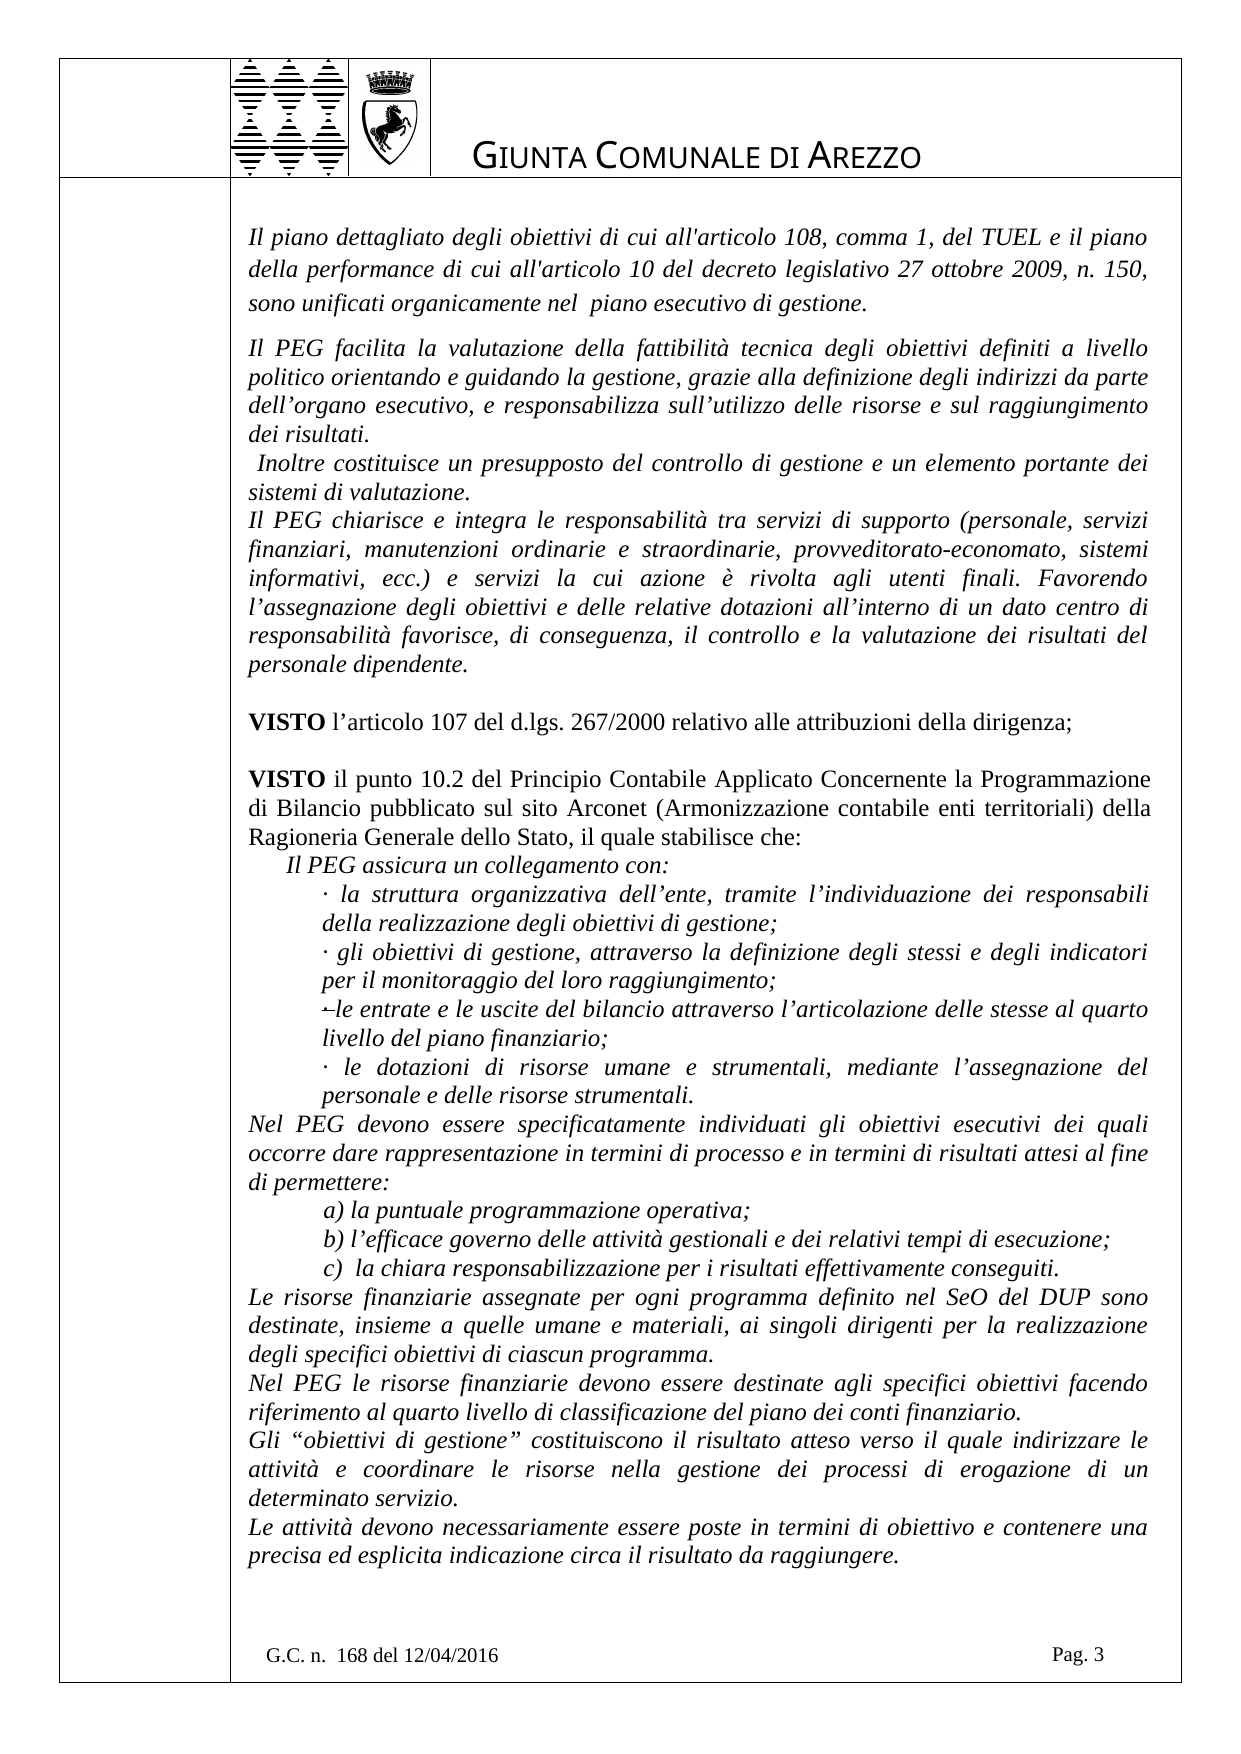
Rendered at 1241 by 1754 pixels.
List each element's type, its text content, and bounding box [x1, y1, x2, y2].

text b) l’efficace governo delle attività gestionali e dei relativi tempi di esecuzione; [323, 1224, 1152, 1253]
text Le risorse finanziarie assegnate per ogni programma definito nel SeO del DUP sono destinate, insieme a quelle umane e materiali, ai singoli dirigenti per la realizzazione degli specifici obiettivi di ciascun programma. [248, 1282, 1152, 1368]
text · la struttura organizzativa dell’ente, tramite l’individuazione dei responsabili della realizzazione degli obiettivi di gestione; [322, 879, 1152, 937]
text · gli obiettivi di gestione, attraverso la definizione degli stessi e degli indicatori per il monitoraggio del loro raggiungimento; [322, 937, 1152, 994]
text Gli “obiettivi di gestione” costituiscono il risultato atteso verso il quale indirizzare le attività e coordinare le risorse nella gestione dei processi di erogazione di un determinato servizio. [248, 1426, 1152, 1512]
text a) la puntuale programmazione operativa; [323, 1196, 1152, 1224]
text VISTO il punto 10.2 del Principio Contabile Applicato Concernente la Programmazione di Bilancio pubblicato sul sito Arconet (Armonizzazione contabile enti territoriali) della Ragioneria Generale dello Stato, il quale stabilisce che: [248, 764, 1152, 851]
text · le entrate e le uscite del bilancio attraverso l’articolazione delle stesse al quarto livello del piano finanziario; [322, 994, 1152, 1052]
text Nel PEG le risorse finanziarie devono essere destinate agli specifici obiettivi facendo riferimento al quarto livello di classificazione del piano dei conti finanziario. [248, 1368, 1152, 1426]
text Il piano dettagliato degli obiettivi di cui all'articolo 108, comma 1, del TUEL e il piano della performance di cui all'articolo 10 del decreto legislativo 27 ottobre 2009, n. 150, sono unificati organicamente nel piano esecutivo di gestione. [248, 222, 1152, 316]
picture [361, 70, 418, 165]
text Nel PEG devono essere specificatamente individuati gli obiettivi esecutivi dei quali occorre dare rappresentazione in termini di processo e in termini di risultati attesi al fine di permettere: [248, 1109, 1152, 1196]
text Il PEG chiarisce e integra le responsabilità tra servizi di supporto (personale, servizi finanziari, manutenzioni ordinarie e straordinarie, provveditorato-economato, sistemi informativi, ecc.) e servizi la cui azione è rivolta agli utenti finali. Favorendo l’assegnazione degli obiettivi e delle relative dotazioni all’interno di un dato centro di responsabilità favorisce, di conseguenza, il controllo e la valutazione dei risultati del personale dipendente. [248, 506, 1152, 678]
text VISTO l’articolo 107 del d.lgs. 267/2000 relativo alle attribuzioni della dirigenza; [248, 707, 1152, 736]
text · le dotazioni di risorse umane e strumentali, mediante l’assegnazione del personale e delle risorse strumentali. [322, 1052, 1152, 1109]
text Il PEG facilita la valutazione della fattibilità tecnica degli obiettivi definiti a livello politico orientando e guidando la gestione, grazie alla definizione degli indirizzi da parte dell’organo esecutivo, e responsabilizza sull’utilizzo delle risorse e sul raggiungimento dei risultati. [248, 333, 1152, 448]
text Le attività devono necessariamente essere poste in termini di obiettivo e contenere una precisa ed esplicita indicazione circa il risultato da raggiungere. [248, 1512, 1152, 1569]
text Il PEG assicura un collegamento con: [286, 851, 1152, 879]
text Inoltre costituisce un presupposto del controllo di gestione e un elemento portante dei sistemi di valutazione. [248, 448, 1152, 506]
text c) la chiara responsabilizzazione per i risultati effettivamente conseguiti. [323, 1253, 1152, 1282]
